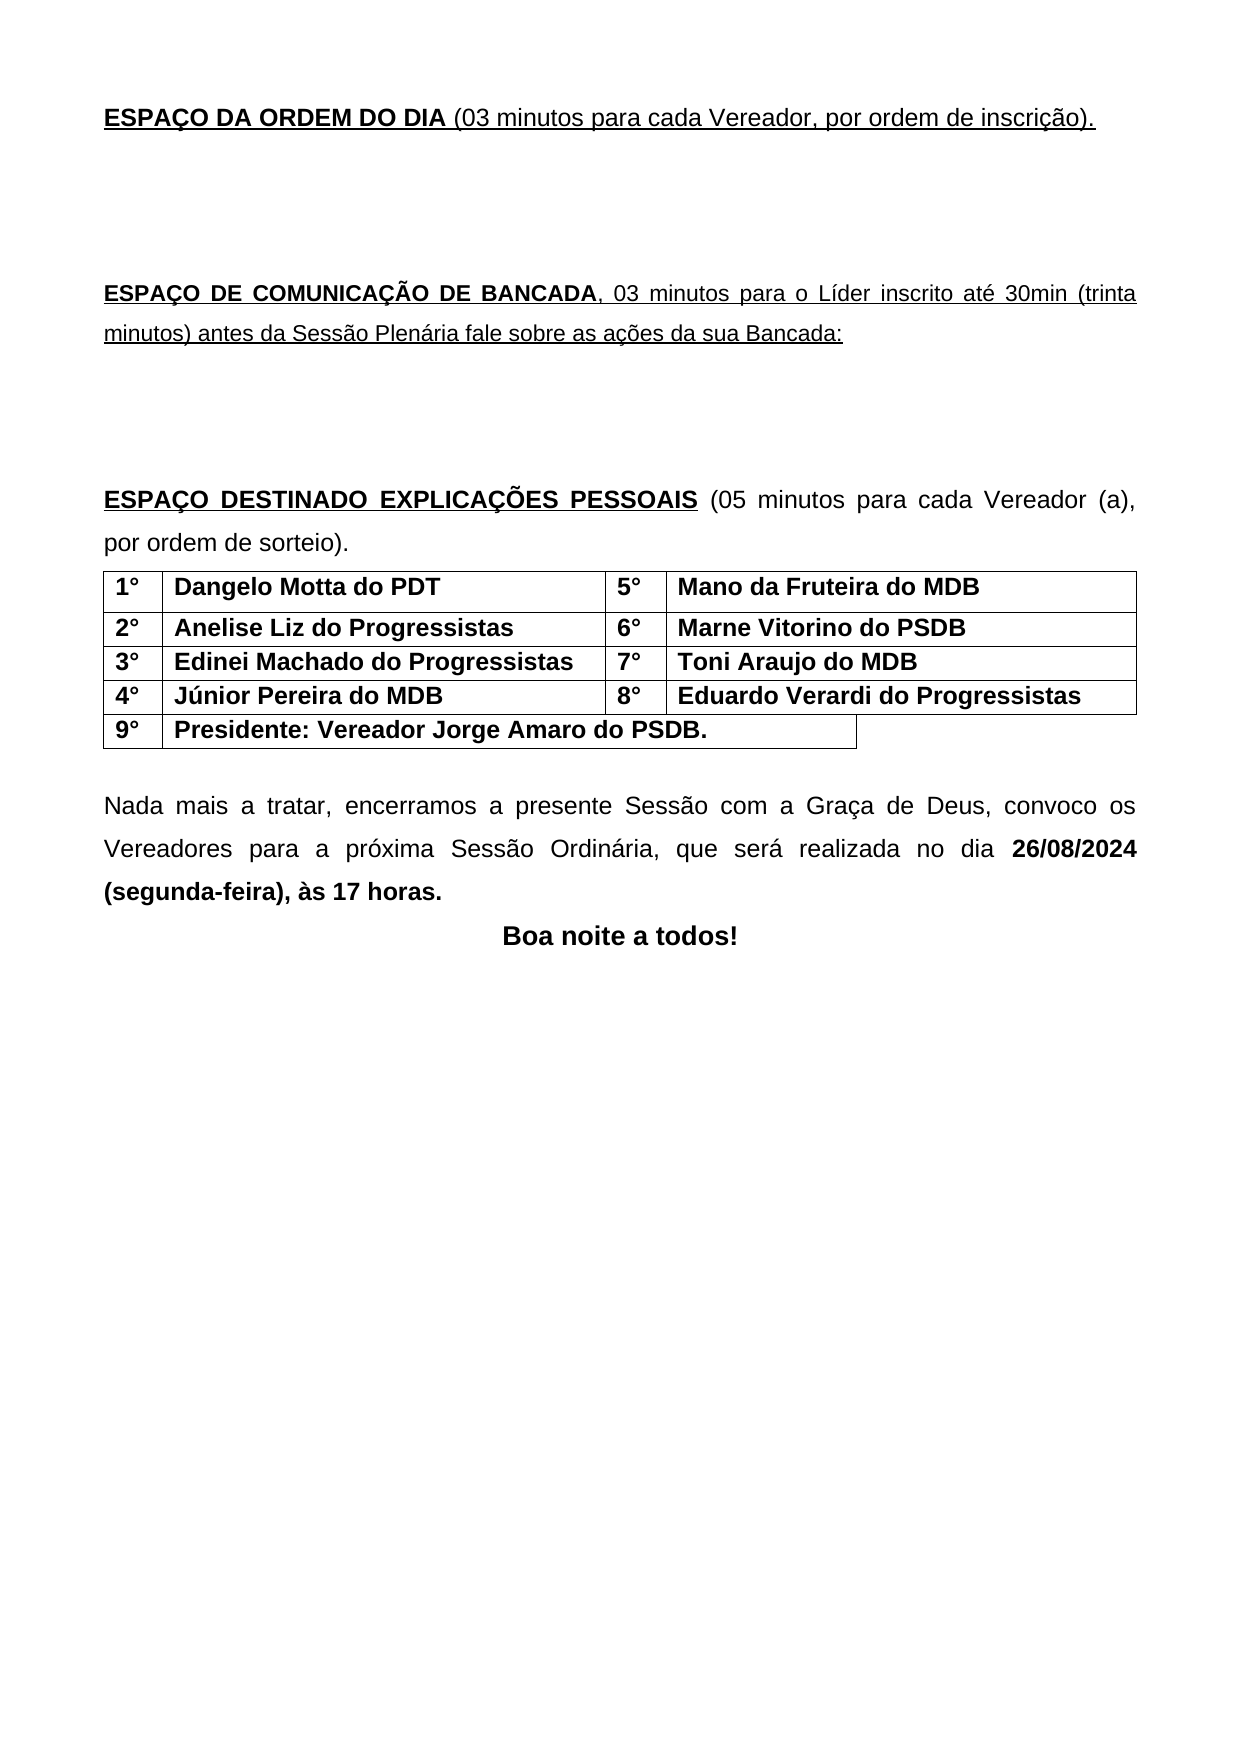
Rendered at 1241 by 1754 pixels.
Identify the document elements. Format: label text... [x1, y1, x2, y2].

table_cell Toni Araujo do MDB [667, 647, 1136, 680]
table_cell Marne Vitorino do PSDB [667, 613, 1136, 646]
table_cell 7° [606, 647, 666, 680]
table_cell [857, 715, 1136, 748]
table_cell Edinei Machado do Progressistas [163, 647, 605, 680]
table_cell 8° [606, 681, 666, 714]
table_cell Presidente: Vereador Jorge Amaro do PSDB. [163, 715, 856, 748]
text ESPAÇO DE COMUNICAÇÃO DE BANCADA, 03 minutos para o Líder inscrito até 30min (trinta [103, 280, 1137, 303]
table_cell 3° [104, 647, 162, 680]
table_cell Anelise Liz do Progressistas [163, 613, 605, 646]
table_cell Eduardo Verardi do Progressistas [667, 681, 1136, 714]
table_cell 4° [104, 681, 162, 714]
table_header 1° [104, 572, 162, 612]
text Boa noite a todos! [103, 920, 1137, 951]
text Nada mais a tratar, encerramos a presente Sessão com a Graça de Deus, convoco os Vereadores para a próxima Sessão Ordinária, que será realizada no dia 26/08/2024 (segunda-feira), às 17 horas. [103, 791, 1137, 906]
table_cell 2° [104, 613, 162, 646]
table_header Mano da Fruteira do MDB [667, 572, 1136, 612]
text minutos) antes da Sessão Plenária fale sobre as ações da sua Bancada: [103, 304, 1137, 346]
table_cell 6° [606, 613, 666, 646]
text ESPAÇO DESTINADO EXPLICAÇÕES PESSOAIS (05 minutos para cada Vereador (a), por ordem de sorteio). [103, 485, 1137, 557]
table_cell Júnior Pereira do MDB [163, 681, 605, 714]
table_cell 9° [104, 715, 162, 748]
table_header 5° [606, 572, 666, 612]
table_header Dangelo Motta do PDT [163, 572, 605, 612]
text ESPAÇO DA ORDEM DO DIA (03 minutos para cada Vereador, por ordem de inscrição). [103, 103, 1137, 132]
